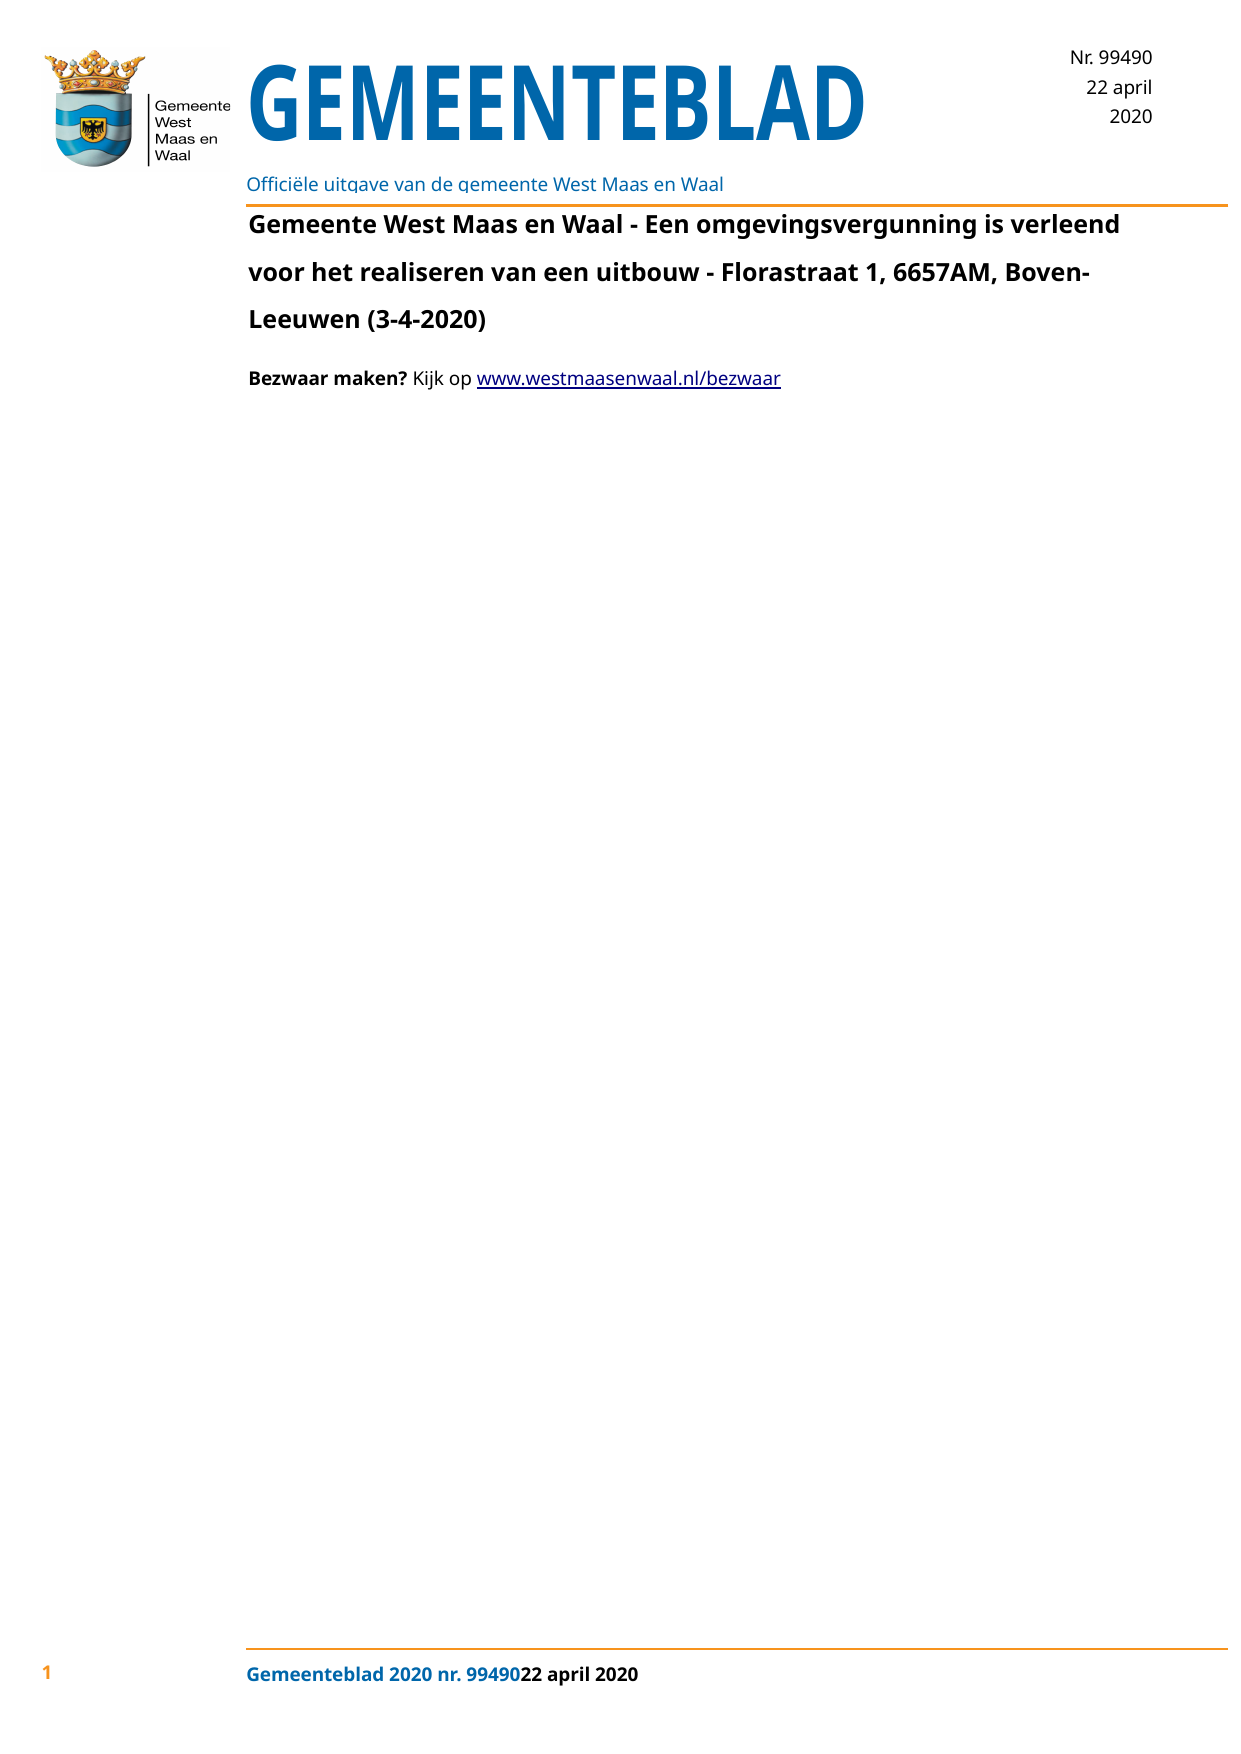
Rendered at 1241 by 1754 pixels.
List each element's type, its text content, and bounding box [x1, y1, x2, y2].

text Bezwaar maken? Kijk op www.westmaasenwaal.nl/bezwaar [248, 366, 1152, 391]
text Gemeente West Maas en Waal - Een omgevingsvergunning is verleend voor het realiseren van een uitbouw - Florastraat 1, 6657AM, Boven-Leeuwen (3-4-2020) [248, 207, 1152, 336]
picture [41, 47, 231, 172]
